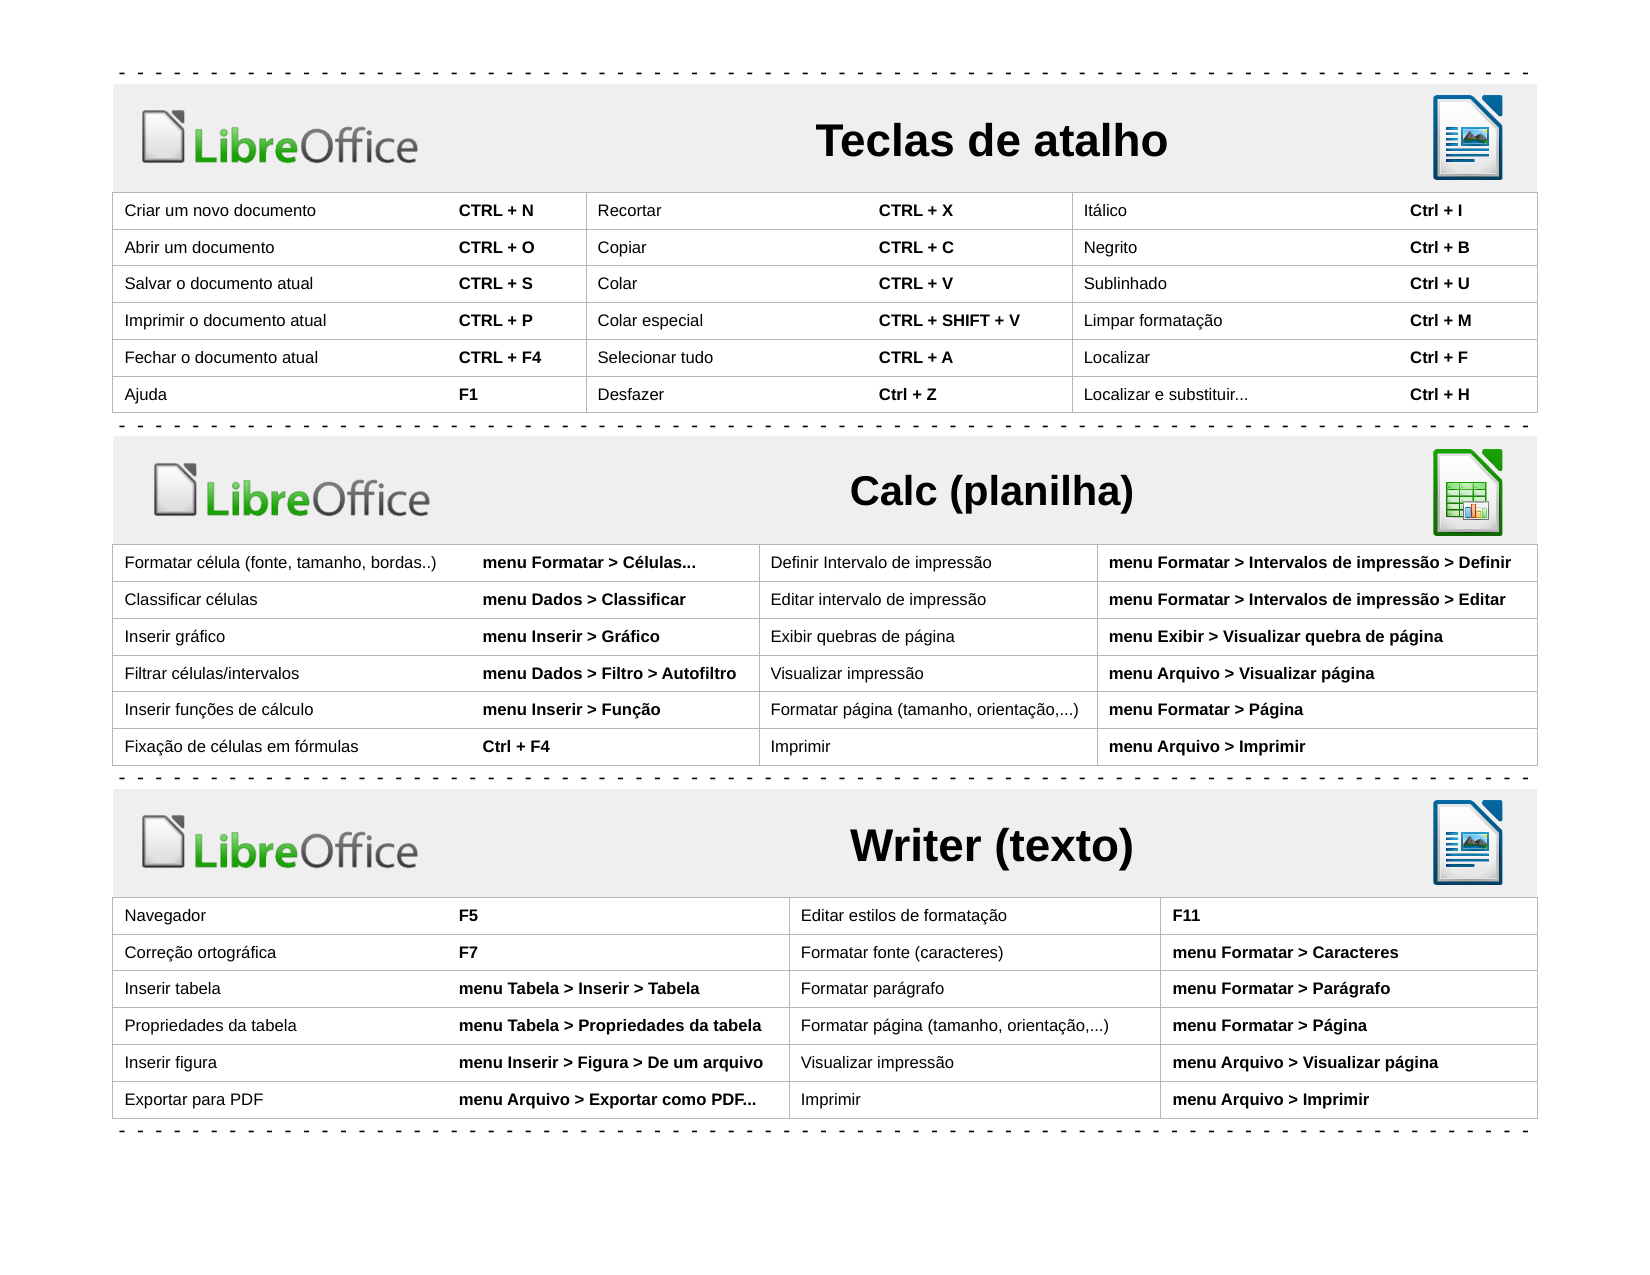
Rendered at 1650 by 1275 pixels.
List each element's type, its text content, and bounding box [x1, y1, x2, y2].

table_header [113, 84, 447, 192]
table_cell CTRL + V [867, 266, 1072, 302]
table_cell Editar estilos de formatação [790, 898, 1160, 933]
table_cell menu Dados > Classificar [471, 582, 759, 618]
table_cell Sublinhado [1073, 266, 1398, 302]
table_cell Ctrl + B [1398, 230, 1537, 265]
table_cell menu Exibir > Visualizar quebra de página [1098, 619, 1537, 654]
table_cell CTRL + X [867, 193, 1072, 228]
text - - - - - - - - - - - - - - - - - - - - - - - - - - - - - - - - - - - - - - - - - - - - - - - - - - - - - - - - - - - - - - - - - - - - - - - - - - - - - [112, 60, 1537, 84]
table_cell menu Arquivo > Visualizar página [1098, 656, 1537, 691]
table_cell Colar especial [587, 303, 867, 339]
table_cell Localizar e substituir... [1073, 377, 1398, 412]
table_cell Selecionar tudo [587, 340, 867, 376]
table_cell Filtrar células/intervalos [113, 656, 471, 691]
table_cell menu Formatar > Intervalos de impressão > Editar [1098, 582, 1537, 618]
picture [1433, 95, 1503, 180]
table_header [447, 84, 586, 192]
table_header [1398, 885, 1537, 897]
table_cell menu Formatar > Intervalos de impressão > Definir [1098, 545, 1537, 581]
table_cell CTRL + SHIFT + V [867, 303, 1072, 339]
table_cell Definir Intervalo de impressão [760, 545, 1097, 581]
table_cell Classificar células [113, 582, 471, 618]
table_cell menu Inserir > Gráfico [471, 619, 759, 654]
table_cell Inserir figura [113, 1045, 447, 1081]
table_cell Ctrl + U [1398, 266, 1537, 302]
table_cell menu Arquivo > Imprimir [1161, 1082, 1537, 1117]
table_header [1398, 84, 1537, 179]
table_cell menu Arquivo > Imprimir [1098, 729, 1537, 765]
table_cell CTRL + P [447, 303, 586, 339]
table_cell Ctrl + F4 [471, 729, 759, 765]
table_cell Criar um novo documento [113, 193, 447, 228]
picture [121, 89, 438, 184]
table_cell menu Arquivo > Visualizar página [1161, 1045, 1537, 1081]
table_cell Exportar para PDF [113, 1082, 447, 1117]
table_cell Formatar fonte (caracteres) [790, 935, 1160, 970]
picture [1433, 449, 1503, 536]
table_header [471, 436, 586, 544]
table_header [1398, 436, 1537, 544]
table_cell menu Arquivo > Exportar como PDF... [447, 1082, 789, 1117]
table_cell Exibir quebras de página [760, 619, 1097, 654]
table_cell CTRL + C [867, 230, 1072, 265]
table_header Calc (planilha) [586, 436, 1398, 544]
table_header [1398, 789, 1537, 884]
table_cell menu Dados > Filtro > Autofiltro [471, 656, 759, 691]
table_cell Visualizar impressão [790, 1045, 1160, 1081]
table_cell Ctrl + H [1398, 377, 1537, 412]
table_cell menu Formatar > Células... [471, 545, 759, 581]
table_cell Ctrl + Z [867, 377, 1072, 412]
table_cell F11 [1161, 898, 1537, 933]
table_cell Abrir um documento [113, 230, 447, 265]
table_cell Navegador [113, 898, 447, 933]
table_cell Recortar [587, 193, 867, 228]
table_cell menu Formatar > Parágrafo [1161, 971, 1537, 1007]
text - - - - - - - - - - - - - - - - - - - - - - - - - - - - - - - - - - - - - - - - - - - - - - - - - - - - - - - - - - - - - - - - - - - - - - - - - - - - - [112, 1119, 1537, 1141]
table_header [113, 789, 447, 897]
table_cell menu Formatar > Caracteres [1161, 935, 1537, 970]
table_header [447, 789, 586, 897]
table_header [1398, 180, 1537, 192]
table_cell menu Tabela > Propriedades da tabela [447, 1008, 789, 1044]
table_cell F7 [447, 935, 789, 970]
table_cell Correção ortográfica [113, 935, 447, 970]
table_cell Salvar o documento atual [113, 266, 447, 302]
table_cell Colar [587, 266, 867, 302]
table_cell F5 [447, 898, 789, 933]
table_cell Desfazer [587, 377, 867, 412]
table_cell Fechar o documento atual [113, 340, 447, 376]
table_cell menu Inserir > Função [471, 692, 759, 728]
table_cell CTRL + O [447, 230, 586, 265]
table_cell Inserir funções de cálculo [113, 692, 471, 728]
table_header Teclas de atalho [586, 84, 1398, 192]
table_cell Formatar parágrafo [790, 971, 1160, 1007]
table_cell Ajuda [113, 377, 447, 412]
picture [1433, 800, 1503, 885]
table_cell Localizar [1073, 340, 1398, 376]
table_cell Visualizar impressão [760, 656, 1097, 691]
table_cell Fixação de células em fórmulas [113, 729, 471, 765]
table_cell Ctrl + I [1398, 193, 1537, 228]
table_header [113, 436, 471, 544]
text - - - - - - - - - - - - - - - - - - - - - - - - - - - - - - - - - - - - - - - - - - - - - - - - - - - - - - - - - - - - - - - - - - - - - - - - - - - - - [112, 766, 1537, 789]
table_cell Formatar página (tamanho, orientação,...) [760, 692, 1097, 728]
table_cell Imprimir o documento atual [113, 303, 447, 339]
table_cell Ctrl + M [1398, 303, 1537, 339]
table_cell menu Tabela > Inserir > Tabela [447, 971, 789, 1007]
table_cell Imprimir [790, 1082, 1160, 1117]
table_cell Inserir tabela [113, 971, 447, 1007]
table_cell Editar intervalo de impressão [760, 582, 1097, 618]
table_cell Copiar [587, 230, 867, 265]
table_cell Propriedades da tabela [113, 1008, 447, 1044]
table_header Writer (texto) [586, 789, 1398, 897]
table_cell Negrito [1073, 230, 1398, 265]
table_cell CTRL + N [447, 193, 586, 228]
table_cell Formatar célula (fonte, tamanho, bordas..) [113, 545, 471, 581]
table_cell CTRL + S [447, 266, 586, 302]
table_cell Ctrl + F [1398, 340, 1537, 376]
table_cell Imprimir [760, 729, 1097, 765]
table_cell menu Formatar > Página [1098, 692, 1537, 728]
table_cell Inserir gráfico [113, 619, 471, 654]
table_cell CTRL + F4 [447, 340, 586, 376]
table_cell Formatar página (tamanho, orientação,...) [790, 1008, 1160, 1044]
table_cell F1 [447, 377, 586, 412]
table_cell Limpar formatação [1073, 303, 1398, 339]
table_cell menu Formatar > Página [1161, 1008, 1537, 1044]
text - - - - - - - - - - - - - - - - - - - - - - - - - - - - - - - - - - - - - - - - - - - - - - - - - - - - - - - - - - - - - - - - - - - - - - - - - - - - - [112, 413, 1537, 436]
picture [121, 794, 438, 889]
picture [133, 442, 451, 537]
table_cell CTRL + A [867, 340, 1072, 376]
table_cell menu Inserir > Figura > De um arquivo [447, 1045, 789, 1081]
table_cell Itálico [1073, 193, 1398, 228]
